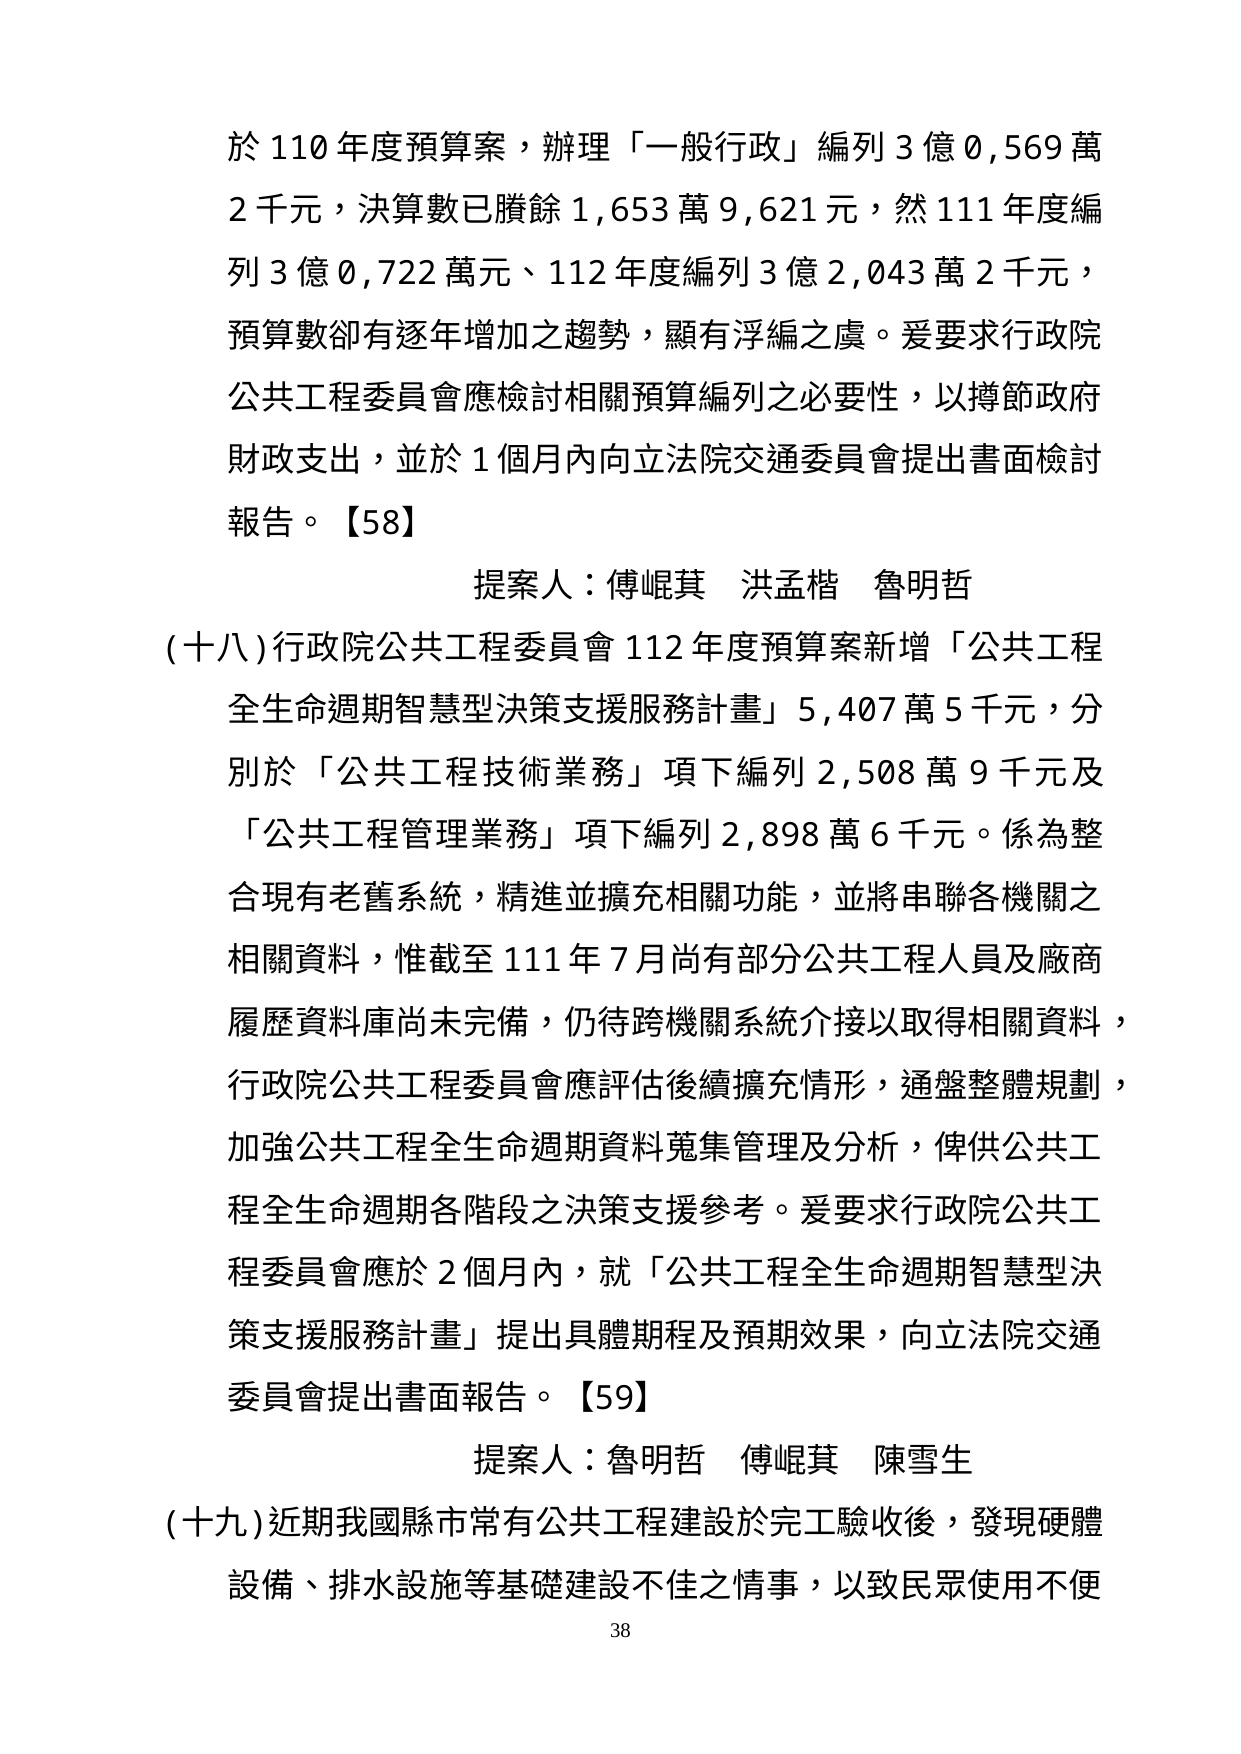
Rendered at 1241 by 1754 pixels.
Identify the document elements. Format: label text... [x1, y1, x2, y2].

subtitle (十八)行政院公共工程委員會112年度預算案新增「公共工程全生命週期智慧型決策支援服務計畫」5,407萬5千元，分別於「公共工程技術業務」項下編列2,508萬9千元及「公共工程管理業務」項下編列2,898萬6千元。係為整合現有老舊系統，精進並擴充相關功能，並將串聯各機關之相關資料，惟截至111年7月尚有部分公共工程人員及廠商履歷資料庫尚未完備，仍待跨機關系統介接以取得相關資料，行政院公共工程委員會應評估後續擴充情形，通盤整體規劃，加強公共工程全生命週期資料蒐集管理及分析，俾供公共工程全生命週期各階段之決策支援參考。爰要求行政院公共工程委員會應於2個月內，就「公共工程全生命週期智慧型決策支援服務計畫」提出具體期程及預期效果，向立法院交通委員會提出書面報告。【59】 [161, 603, 1104, 1416]
subtitle 於110年度預算案，辦理「一般行政」編列3億0,569萬2千元，決算數已賸餘1,653萬9,621元，然111年度編列3億0,722萬元、112年度編列3億2,043萬2千元，預算數卻有逐年增加之趨勢，顯有浮編之虞。爰要求行政院公共工程委員會應檢討相關預算編列之必要性，以撙節政府財政支出，並於1個月內向立法院交通委員會提出書面檢討報告。【58】 [161, 103, 1104, 541]
subtitle (十九)近期我國縣市常有公共工程建設於完工驗收後，發現硬體設備、排水設施等基礎建設不佳之情事，以致民眾使用不便 [161, 1478, 1104, 1603]
text 提案人：魯明哲 傅崐萁 陳雪生 [473, 1416, 1117, 1478]
text 提案人：傅崐萁 洪孟楷 魯明哲 [473, 541, 1117, 603]
